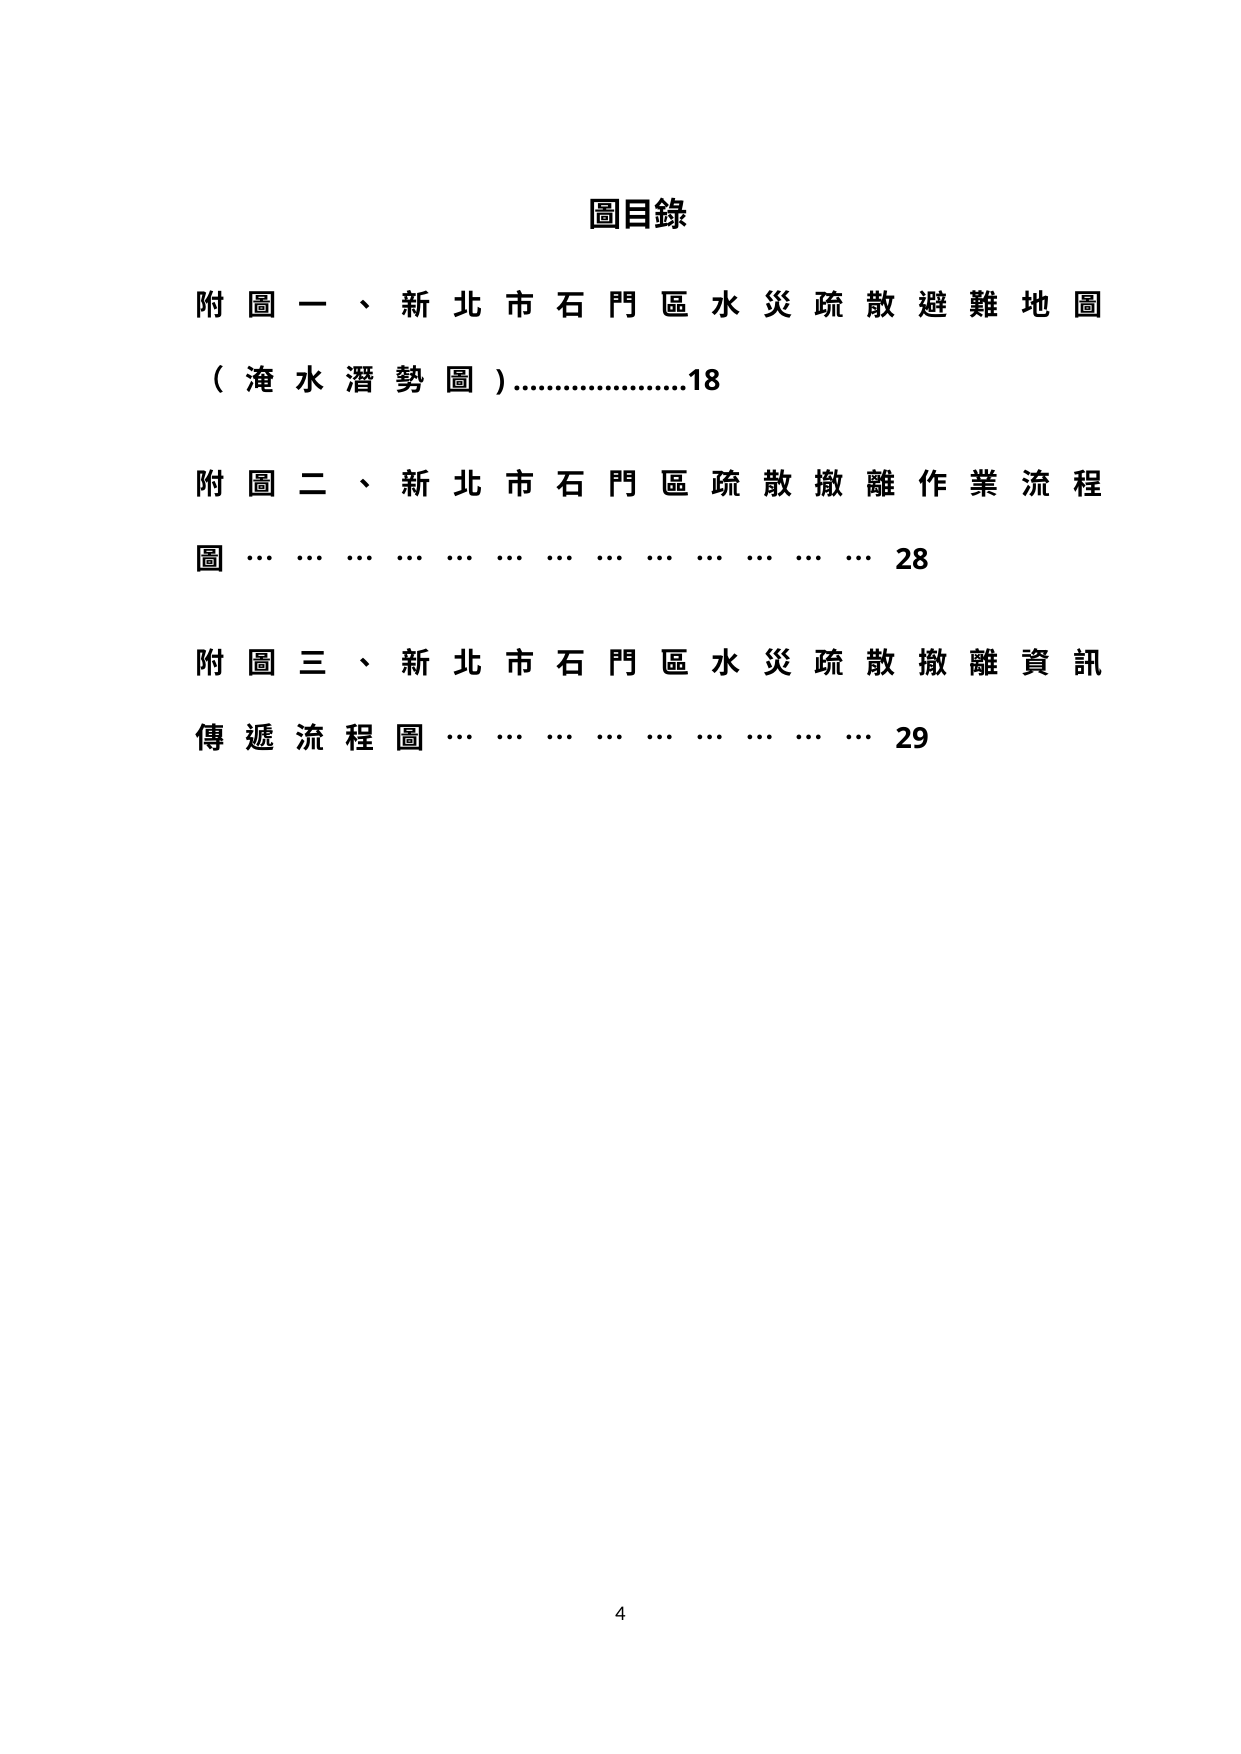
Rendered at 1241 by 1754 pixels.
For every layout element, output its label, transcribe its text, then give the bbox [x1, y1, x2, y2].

text 附圖一、新北市石門區水災疏散避難地圖（淹水潛勢圖) …………………18 [151, 265, 1125, 415]
title 圖目錄 [151, 187, 1125, 236]
text 附圖三、新北市石門區水災疏散撤離資訊傳遞流程圖………………………29 [151, 623, 1125, 773]
text 附圖二、新北市石門區疏散撤離作業流程圖…………………………………28 [151, 444, 1125, 594]
